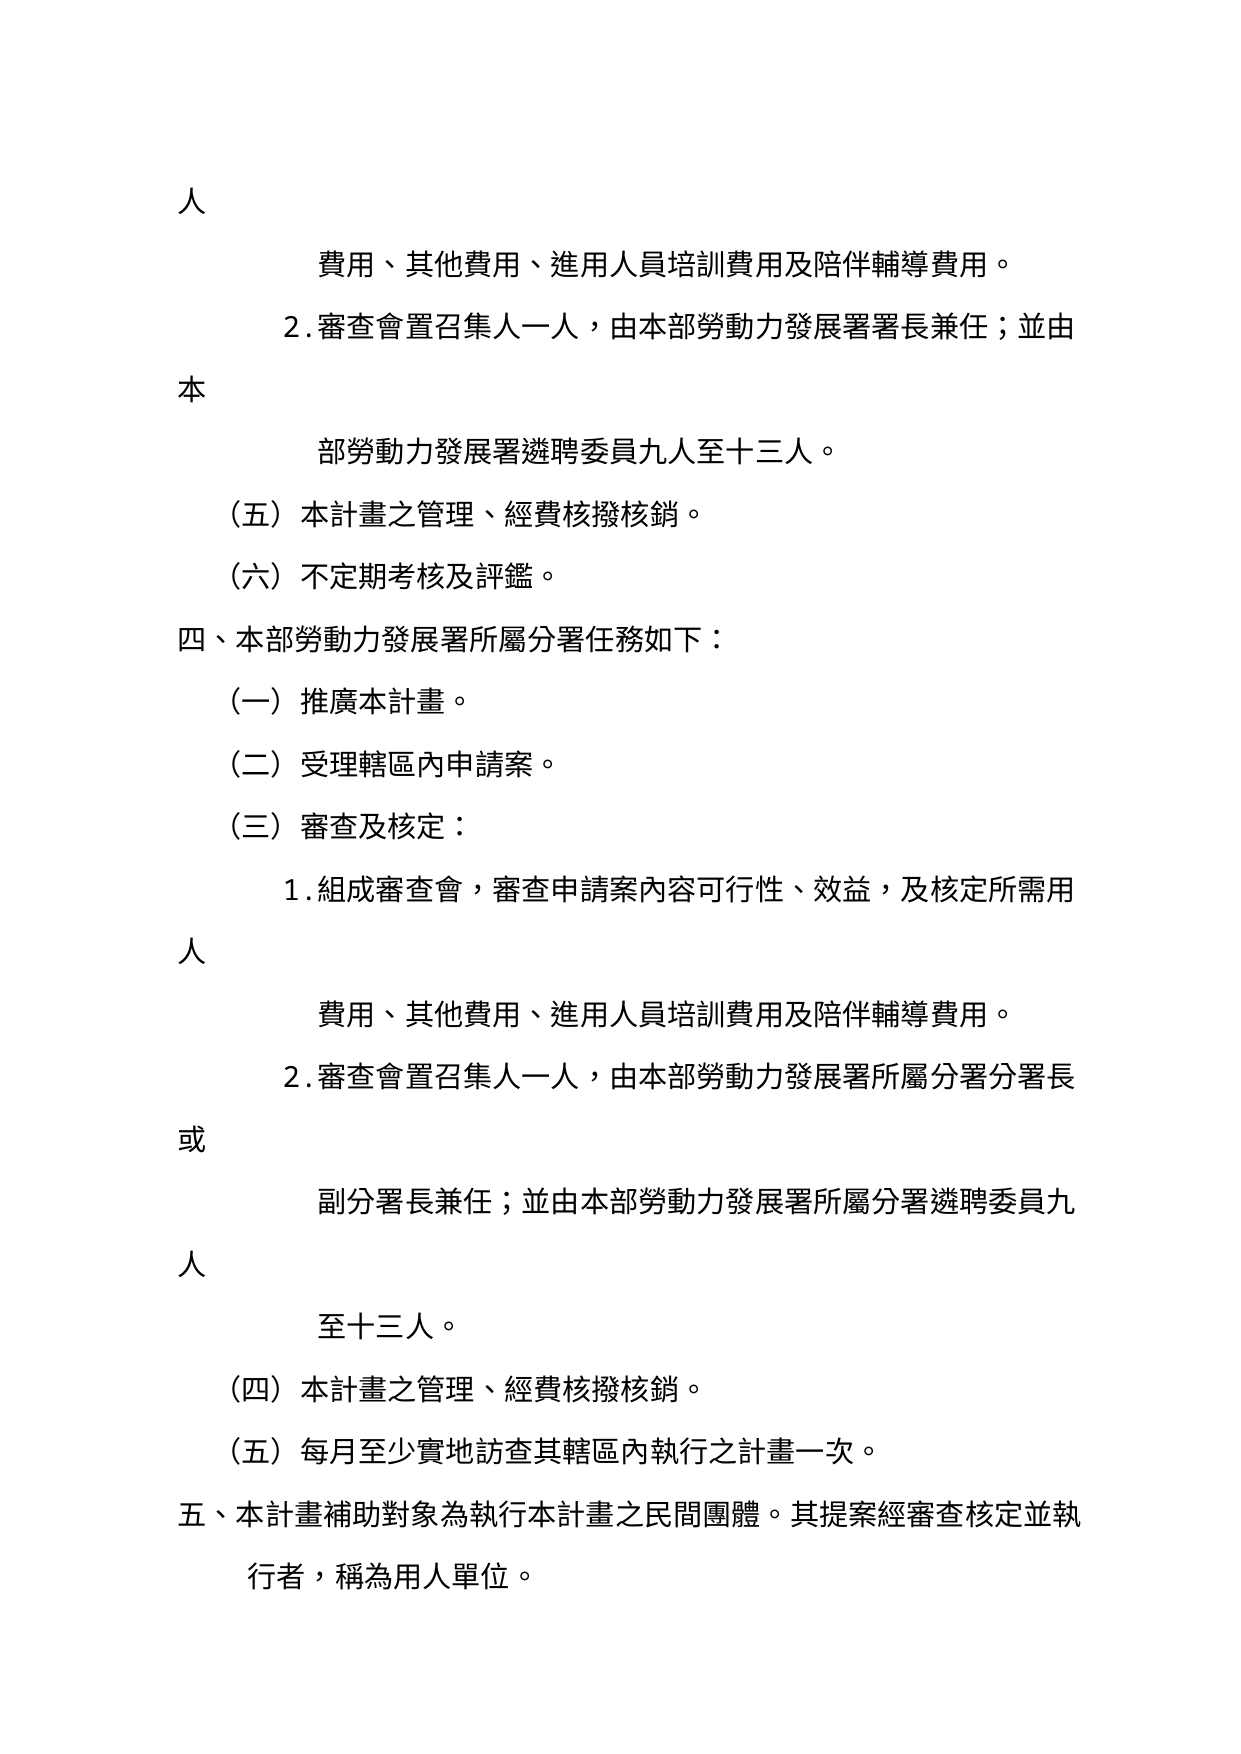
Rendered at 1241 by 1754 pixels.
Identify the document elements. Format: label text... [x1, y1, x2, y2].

text 人 [177, 158, 1092, 221]
text 費用、其他費用、進用人員培訓費用及陪伴輔導費用。 [177, 971, 1092, 1033]
text （三）審查及核定： [177, 783, 1092, 846]
text 1.組成審查會，審查申請案內容可行性、效益，及核定所需用人 [177, 846, 1092, 971]
text 至十三人。 [177, 1283, 1092, 1346]
text 部勞動力發展署遴聘委員九人至十三人。 [177, 408, 1092, 471]
text 2.審查會置召集人一人，由本部勞動力發展署所屬分署分署長或 [177, 1033, 1092, 1158]
text （五）每月至少實地訪查其轄區內執行之計畫一次。 [177, 1408, 1092, 1471]
text 2.審查會置召集人一人，由本部勞動力發展署署長兼任；並由本 [177, 283, 1092, 408]
text 行者，稱為用人單位。 [177, 1533, 1092, 1596]
text 五、本計畫補助對象為執行本計畫之民間團體。其提案經審查核定並執 [177, 1471, 1092, 1533]
text （一）推廣本計畫。 [177, 658, 1092, 721]
text （六）不定期考核及評鑑。 [177, 533, 1092, 596]
text 副分署長兼任；並由本部勞動力發展署所屬分署遴聘委員九人 [177, 1158, 1092, 1283]
text （四）本計畫之管理、經費核撥核銷。 [177, 1346, 1092, 1408]
text 費用、其他費用、進用人員培訓費用及陪伴輔導費用。 [177, 221, 1092, 283]
text 四、本部勞動力發展署所屬分署任務如下： [177, 596, 1092, 658]
text （二）受理轄區內申請案。 [177, 721, 1092, 783]
text （五）本計畫之管理、經費核撥核銷。 [177, 471, 1092, 533]
